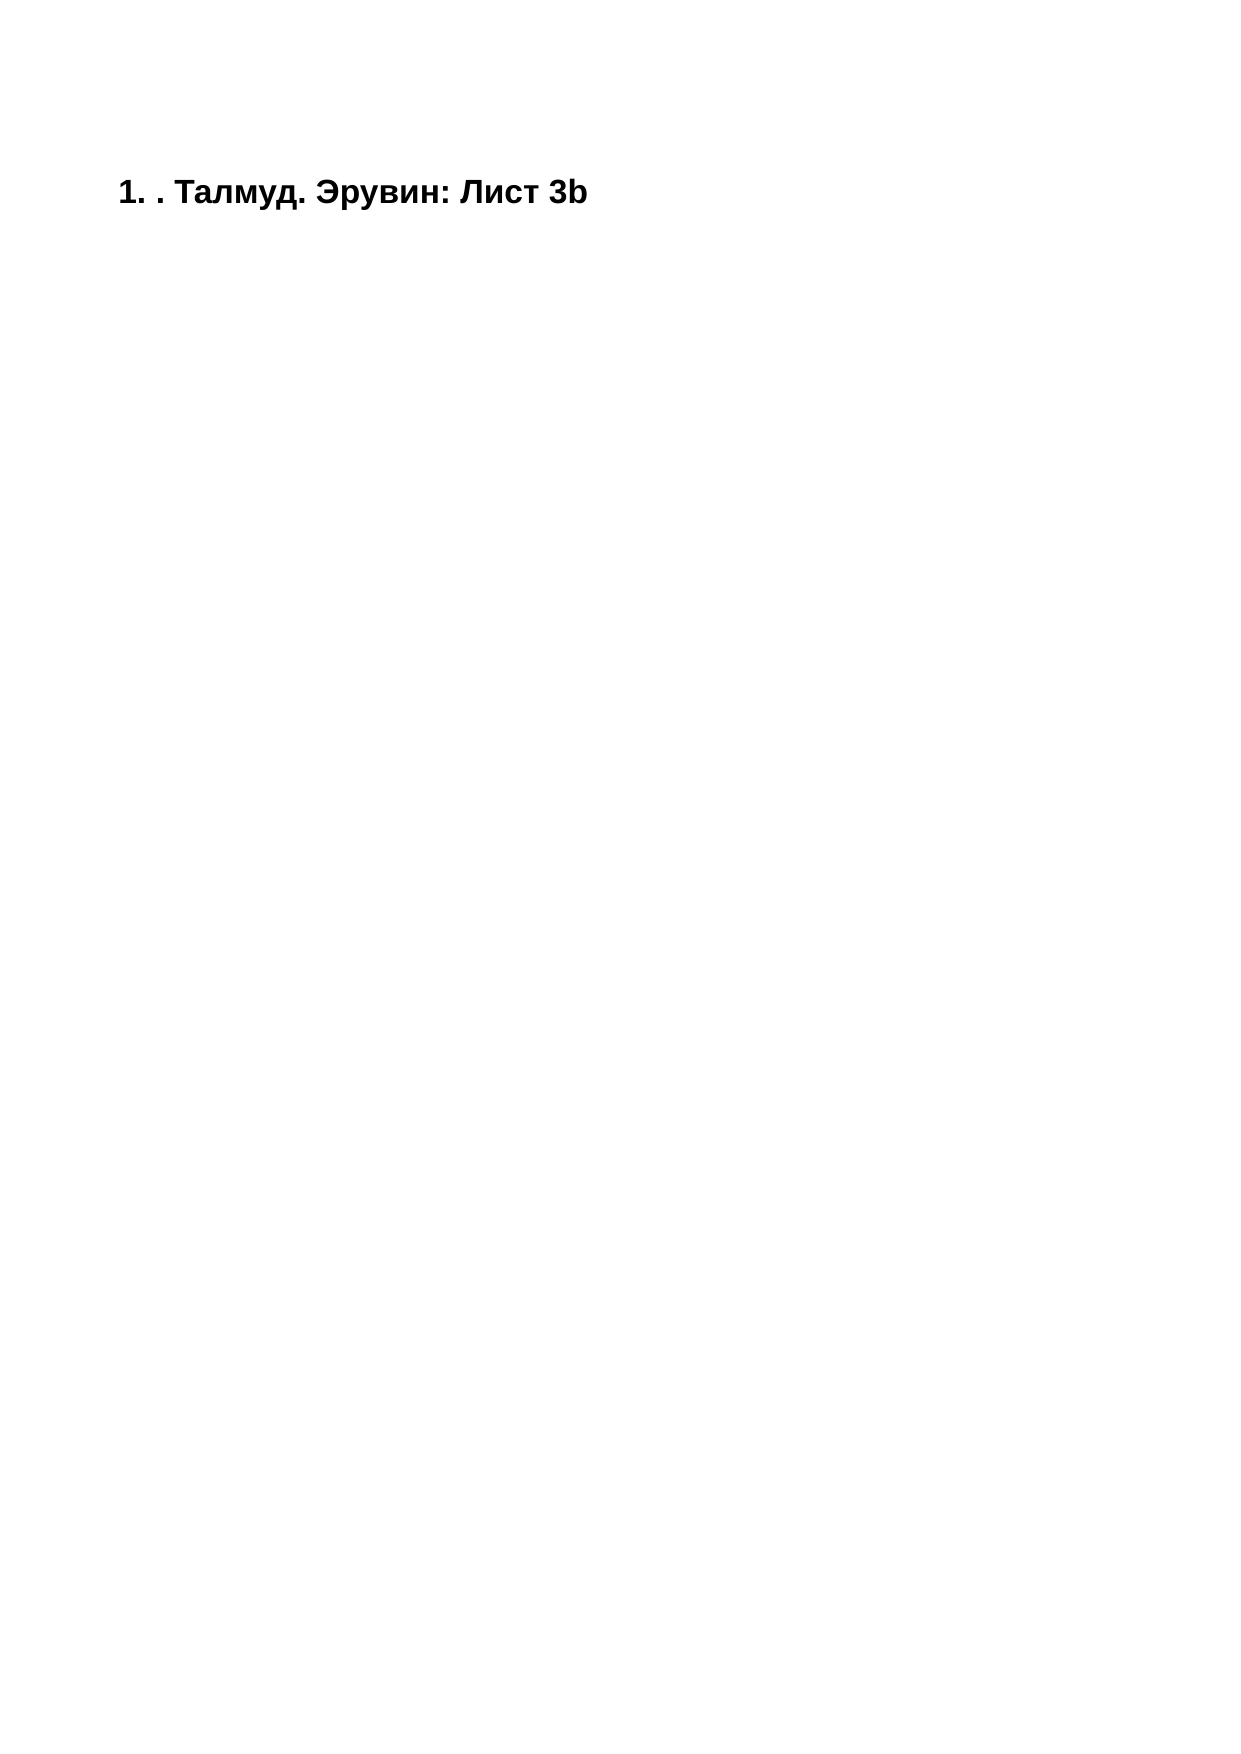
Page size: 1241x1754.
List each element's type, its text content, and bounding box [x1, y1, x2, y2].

subtitle . Талмуд. Эрувин: Лист 3b [118, 147, 1122, 176]
